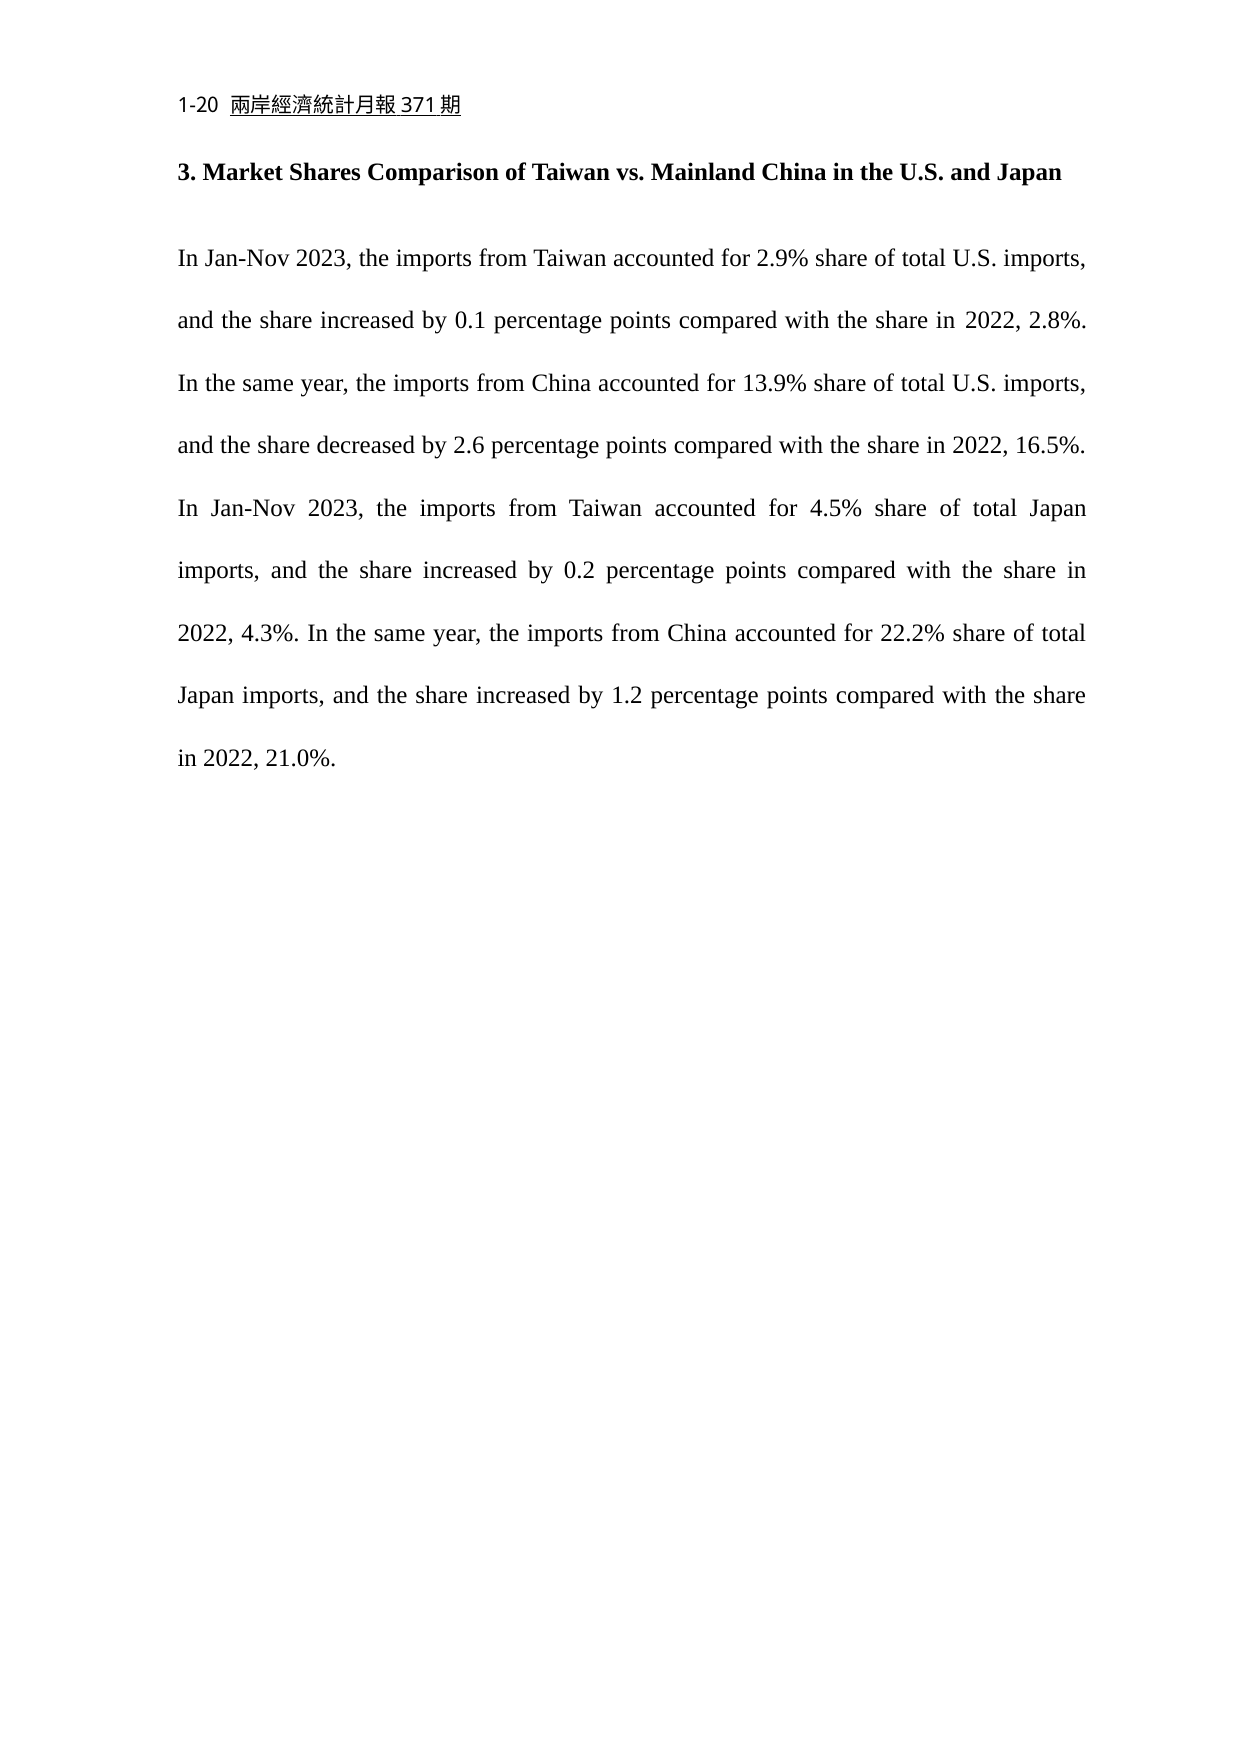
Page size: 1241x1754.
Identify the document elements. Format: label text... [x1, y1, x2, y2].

text In Jan-Nov 2023, the imports from Taiwan accounted for 2.9% share of total U.S. imports, and the share increased by 0.1 percentage points compared with the share in 2022, 2.8%. In the same year, the imports from China accounted for 13.9% share of total U.S. imports, and the share decreased by 2.6 percentage points compared with the share in 2022, 16.5%. In Jan-Nov 2023, the imports from Taiwan accounted for 4.5% share of total Japan imports, and the share increased by 0.2 percentage points compared with the share in 2022, 4.3%. In the same year, the imports from China accounted for 22.2% share of total Japan imports, and the share increased by 1.2 percentage points compared with the share in 2022, 21.0%. [177, 216, 1087, 778]
text 3. Market Shares Comparison of Taiwan vs. Mainland China in the U.S. and Japan [177, 141, 1087, 191]
